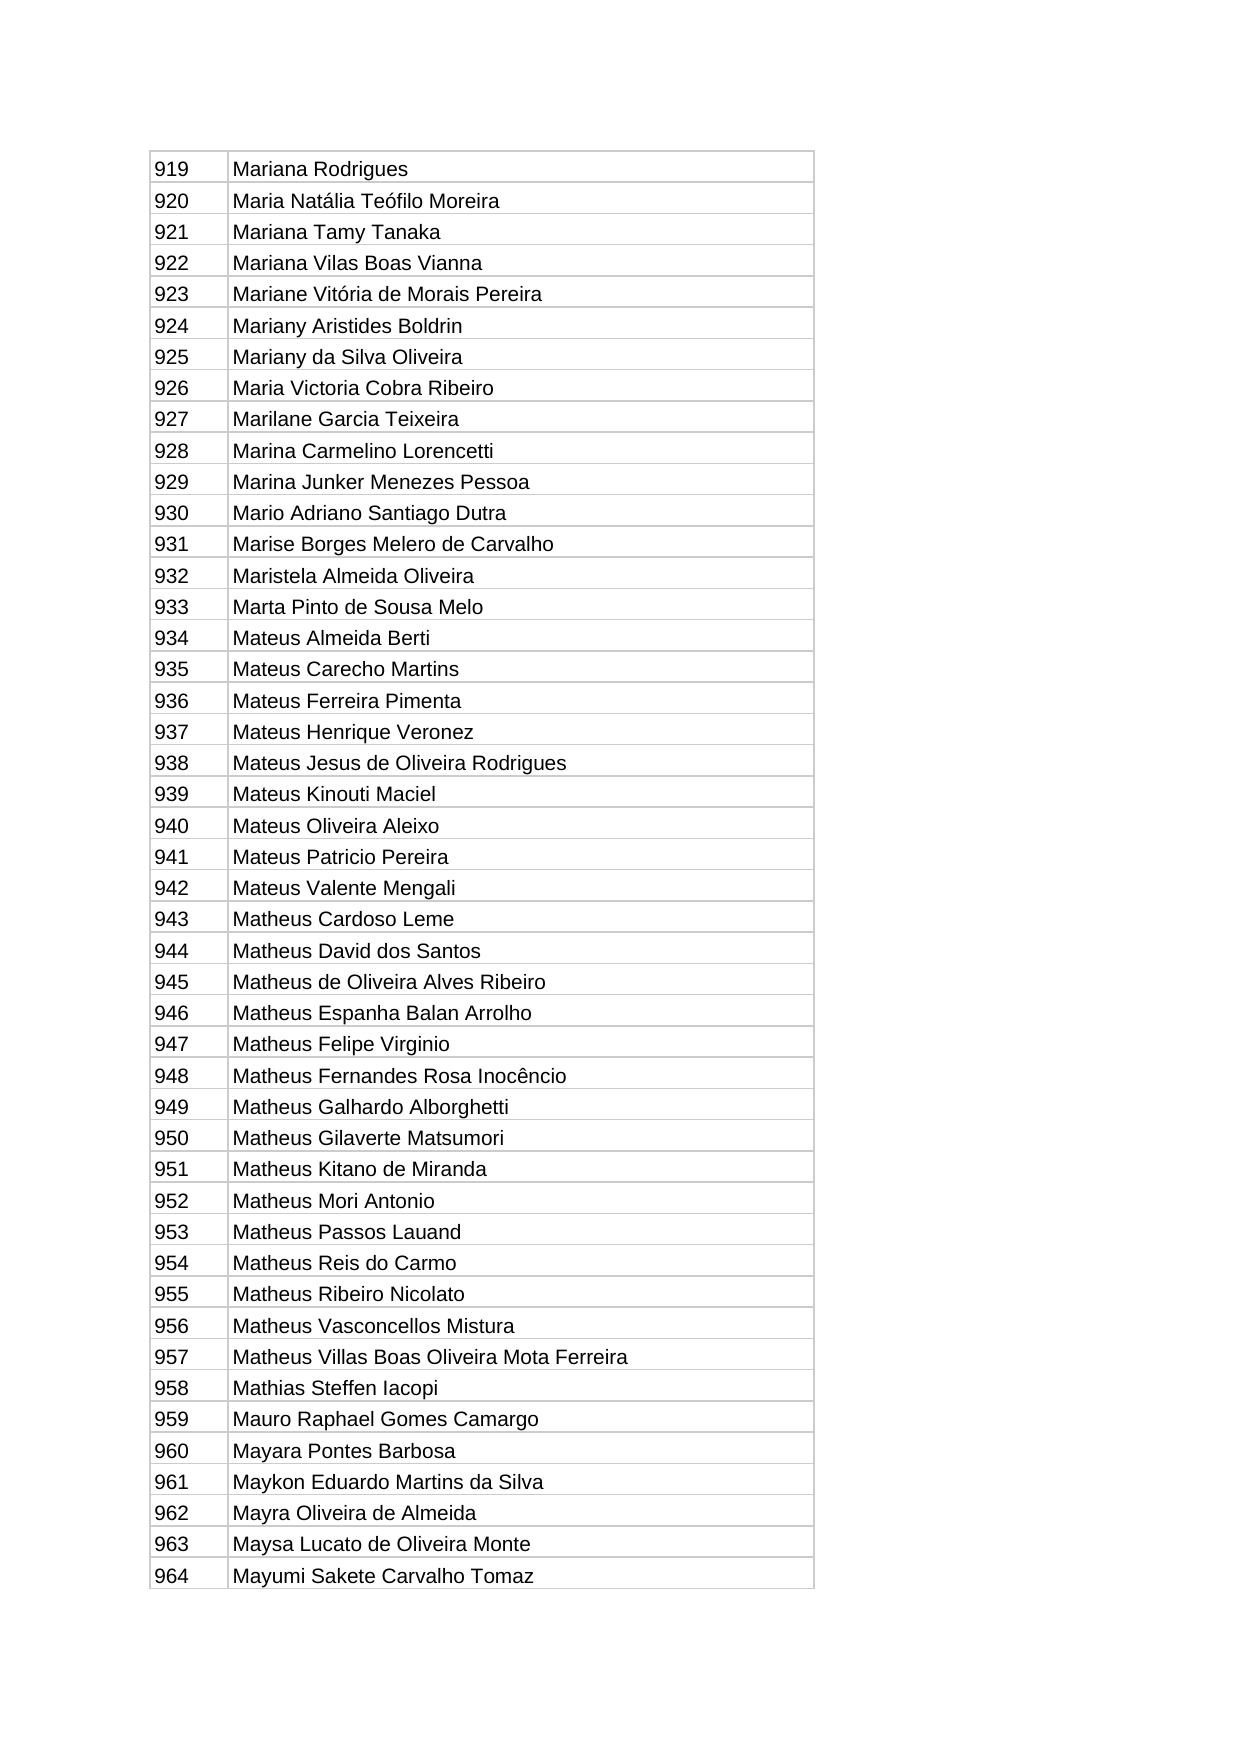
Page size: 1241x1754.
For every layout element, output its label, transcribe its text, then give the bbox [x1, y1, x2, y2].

table_cell Marise Borges Melero de Carvalho [229, 527, 813, 556]
table_cell Mario Adriano Santiago Dutra [229, 495, 813, 525]
table_cell 942 [151, 870, 227, 900]
table_cell Mayumi Sakete Carvalho Tomaz [229, 1558, 813, 1587]
table_cell 923 [151, 277, 227, 306]
table_cell 949 [151, 1089, 227, 1119]
table_cell 937 [151, 714, 227, 744]
table_cell 919 [151, 152, 227, 181]
table_cell Mariany Aristides Boldrin [229, 308, 813, 337]
table_cell Mayra Oliveira de Almeida [229, 1495, 813, 1525]
table_cell Marina Junker Menezes Pessoa [229, 464, 813, 494]
table_cell Matheus Felipe Virginio [229, 1027, 813, 1056]
table_cell Maria Natália Teófilo Moreira [229, 183, 813, 212]
table_cell 932 [151, 558, 227, 587]
table_cell Marilane Garcia Teixeira [229, 402, 813, 431]
table_cell 947 [151, 1027, 227, 1056]
table_cell 936 [151, 683, 227, 712]
table_cell Matheus Passos Lauand [229, 1214, 813, 1244]
table_cell 924 [151, 308, 227, 337]
table_cell 953 [151, 1214, 227, 1244]
table_cell 945 [151, 964, 227, 994]
table_cell Matheus Mori Antonio [229, 1183, 813, 1212]
table_cell 931 [151, 527, 227, 556]
table_cell 927 [151, 402, 227, 431]
table_cell 948 [151, 1058, 227, 1087]
table_cell 929 [151, 464, 227, 494]
table_cell Maykon Eduardo Martins da Silva [229, 1464, 813, 1494]
table_cell 920 [151, 183, 227, 212]
table_cell Matheus Cardoso Leme [229, 902, 813, 931]
table_cell Mariana Rodrigues [229, 152, 813, 181]
table_cell 944 [151, 933, 227, 962]
table_cell Matheus Fernandes Rosa Inocêncio [229, 1058, 813, 1087]
table_cell 946 [151, 995, 227, 1025]
table_cell Maria Victoria Cobra Ribeiro [229, 370, 813, 400]
table_cell 930 [151, 495, 227, 525]
table_cell 954 [151, 1245, 227, 1275]
table_cell 956 [151, 1308, 227, 1337]
table_cell 933 [151, 589, 227, 619]
table_cell Matheus Reis do Carmo [229, 1245, 813, 1275]
table_cell 952 [151, 1183, 227, 1212]
table_cell 935 [151, 652, 227, 681]
table_cell 961 [151, 1464, 227, 1494]
table_cell Mariany da Silva Oliveira [229, 339, 813, 369]
table_cell 962 [151, 1495, 227, 1525]
table_cell Mathias Steffen Iacopi [229, 1370, 813, 1400]
table_cell Mateus Henrique Veronez [229, 714, 813, 744]
table_cell 943 [151, 902, 227, 931]
table_cell 940 [151, 808, 227, 837]
table_cell 950 [151, 1120, 227, 1150]
table_cell 951 [151, 1152, 227, 1181]
table_cell Mateus Patricio Pereira [229, 839, 813, 869]
table_cell Matheus Galhardo Alborghetti [229, 1089, 813, 1119]
table_cell Matheus Ribeiro Nicolato [229, 1277, 813, 1306]
table_cell Matheus Vasconcellos Mistura [229, 1308, 813, 1337]
table_cell 926 [151, 370, 227, 400]
table_cell Marta Pinto de Sousa Melo [229, 589, 813, 619]
table_cell Mayara Pontes Barbosa [229, 1433, 813, 1462]
table_cell Mateus Oliveira Aleixo [229, 808, 813, 837]
table_cell Matheus Villas Boas Oliveira Mota Ferreira [229, 1339, 813, 1369]
table_cell Mariane Vitória de Morais Pereira [229, 277, 813, 306]
table_cell 955 [151, 1277, 227, 1306]
table_cell 963 [151, 1527, 227, 1556]
table_cell Maysa Lucato de Oliveira Monte [229, 1527, 813, 1556]
table_cell Marina Carmelino Lorencetti [229, 433, 813, 462]
table_cell Maristela Almeida Oliveira [229, 558, 813, 587]
table_cell 921 [151, 214, 227, 244]
table_cell 964 [151, 1558, 227, 1587]
table_cell 958 [151, 1370, 227, 1400]
table_cell 938 [151, 745, 227, 775]
table_cell Mariana Vilas Boas Vianna [229, 245, 813, 275]
table_cell Matheus Gilaverte Matsumori [229, 1120, 813, 1150]
table_cell 939 [151, 777, 227, 806]
table_cell Mateus Kinouti Maciel [229, 777, 813, 806]
table_cell Mateus Carecho Martins [229, 652, 813, 681]
table_cell Mateus Valente Mengali [229, 870, 813, 900]
table_cell Matheus Espanha Balan Arrolho [229, 995, 813, 1025]
table_cell Mateus Ferreira Pimenta [229, 683, 813, 712]
table_cell Mariana Tamy Tanaka [229, 214, 813, 244]
table_cell 957 [151, 1339, 227, 1369]
table_cell 928 [151, 433, 227, 462]
table_cell 925 [151, 339, 227, 369]
table_cell Matheus Kitano de Miranda [229, 1152, 813, 1181]
table_cell Mateus Almeida Berti [229, 620, 813, 650]
table_cell 934 [151, 620, 227, 650]
table_cell 941 [151, 839, 227, 869]
table_cell Matheus David dos Santos [229, 933, 813, 962]
table_cell Mateus Jesus de Oliveira Rodrigues [229, 745, 813, 775]
table_cell 959 [151, 1402, 227, 1431]
table_cell 922 [151, 245, 227, 275]
table_cell Matheus de Oliveira Alves Ribeiro [229, 964, 813, 994]
table_cell Mauro Raphael Gomes Camargo [229, 1402, 813, 1431]
table_cell 960 [151, 1433, 227, 1462]
